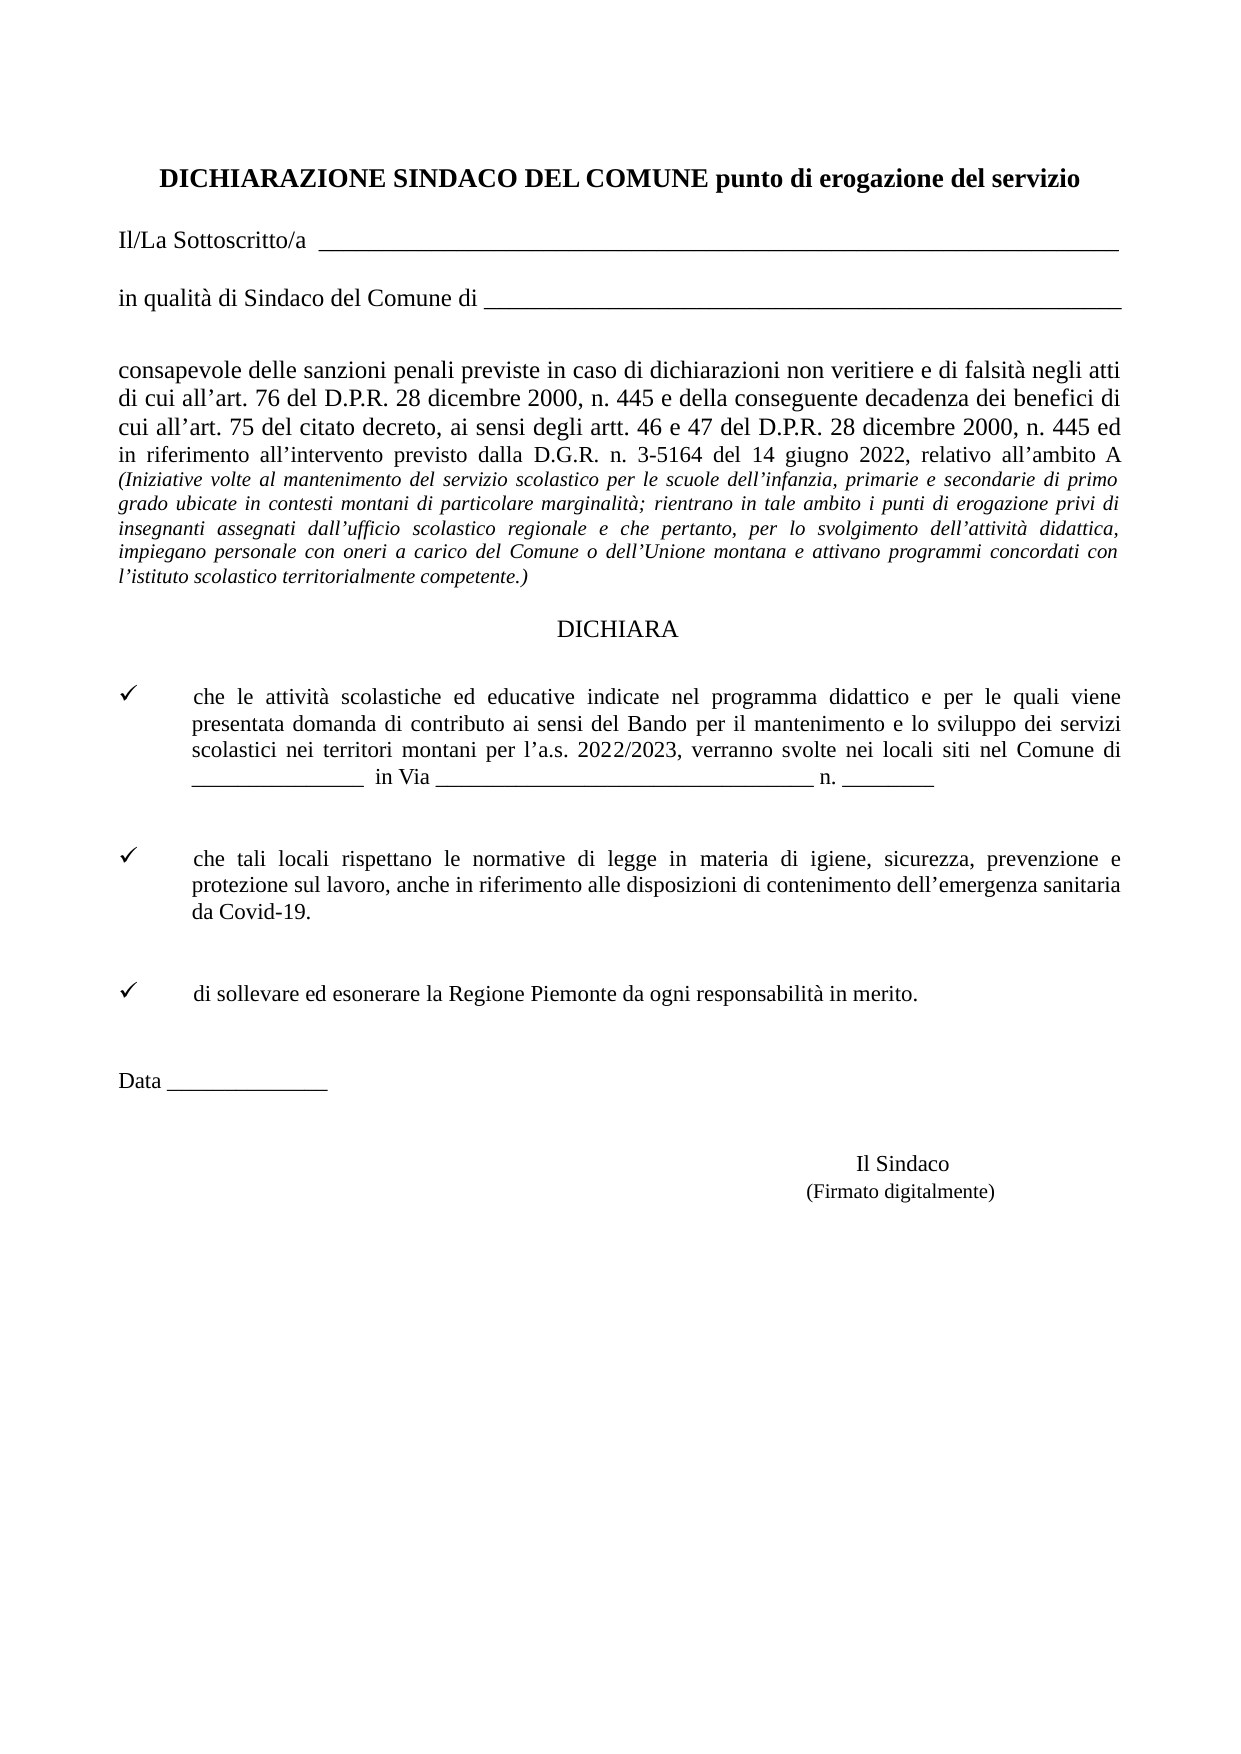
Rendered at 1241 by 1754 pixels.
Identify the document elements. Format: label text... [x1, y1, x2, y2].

subtitle DICHIARAZIONE SINDACO DEL COMUNE punto di erogazione del servizio [118, 162, 1122, 193]
list che le attività scolastiche ed educative indicate nel programma didattico e per le quali viene presentata domanda di contributo ai sensi del Bando per il mantenimento e lo sviluppo dei servizi scolastici nei territori montani per l’a.s. 2022/2023, verranno svolte nei locali siti nel Comune di _______________ in Via _________________________________ n. ________ [118, 683, 1122, 789]
text in qualità di Sindaco del Comune di ___________________________________________________ [118, 283, 1122, 311]
text consapevole delle sanzioni penali previste in caso di dichiarazioni non veritiere e di falsità negli atti di cui all’art. 76 del D.P.R. 28 dicembre 2000, n. 445 e della conseguente decadenza dei benefici di cui all’art. 75 del citato decreto, ai sensi degli artt. 46 e 47 del D.P.R. 28 dicembre 2000, n. 445 ed in riferimento all’intervento previsto dalla D.G.R. n. 3-5164 del 14 giugno 2022, relativo all’ambito A (Iniziative volte al mantenimento del servizio scolastico per le scuole dell’infanzia, primarie e secondarie di primo grado ubicate in contesti montani di particolare marginalità; rientrano in tale ambito i punti di erogazione privi di insegnanti assegnati dall’ufficio scolastico regionale e che pertanto, per lo svolgimento dell’attività didattica, impiegano personale con oneri a carico del Comune o dell’Unione montana e attivano programmi concordati con l’istituto scolastico territorialmente competente.) [118, 355, 1122, 588]
text (Firmato digitalmente) [708, 1177, 1122, 1203]
list che tali locali rispettano le normative di legge in materia di igiene, sicurezza, prevenzione e protezione sul lavoro, anche in riferimento alle disposizioni di contenimento dell’emergenza sanitaria da Covid-19. [118, 845, 1122, 924]
text DICHIARA [118, 614, 1122, 643]
list di sollevare ed esonerare la Regione Piemonte da ogni responsabilità in merito. [118, 980, 1122, 1007]
text Data ______________ [118, 1067, 1122, 1093]
text Il/La Sottoscritto/a ________________________________________________________________ [118, 225, 1122, 254]
text Il Sindaco [708, 1148, 1122, 1177]
